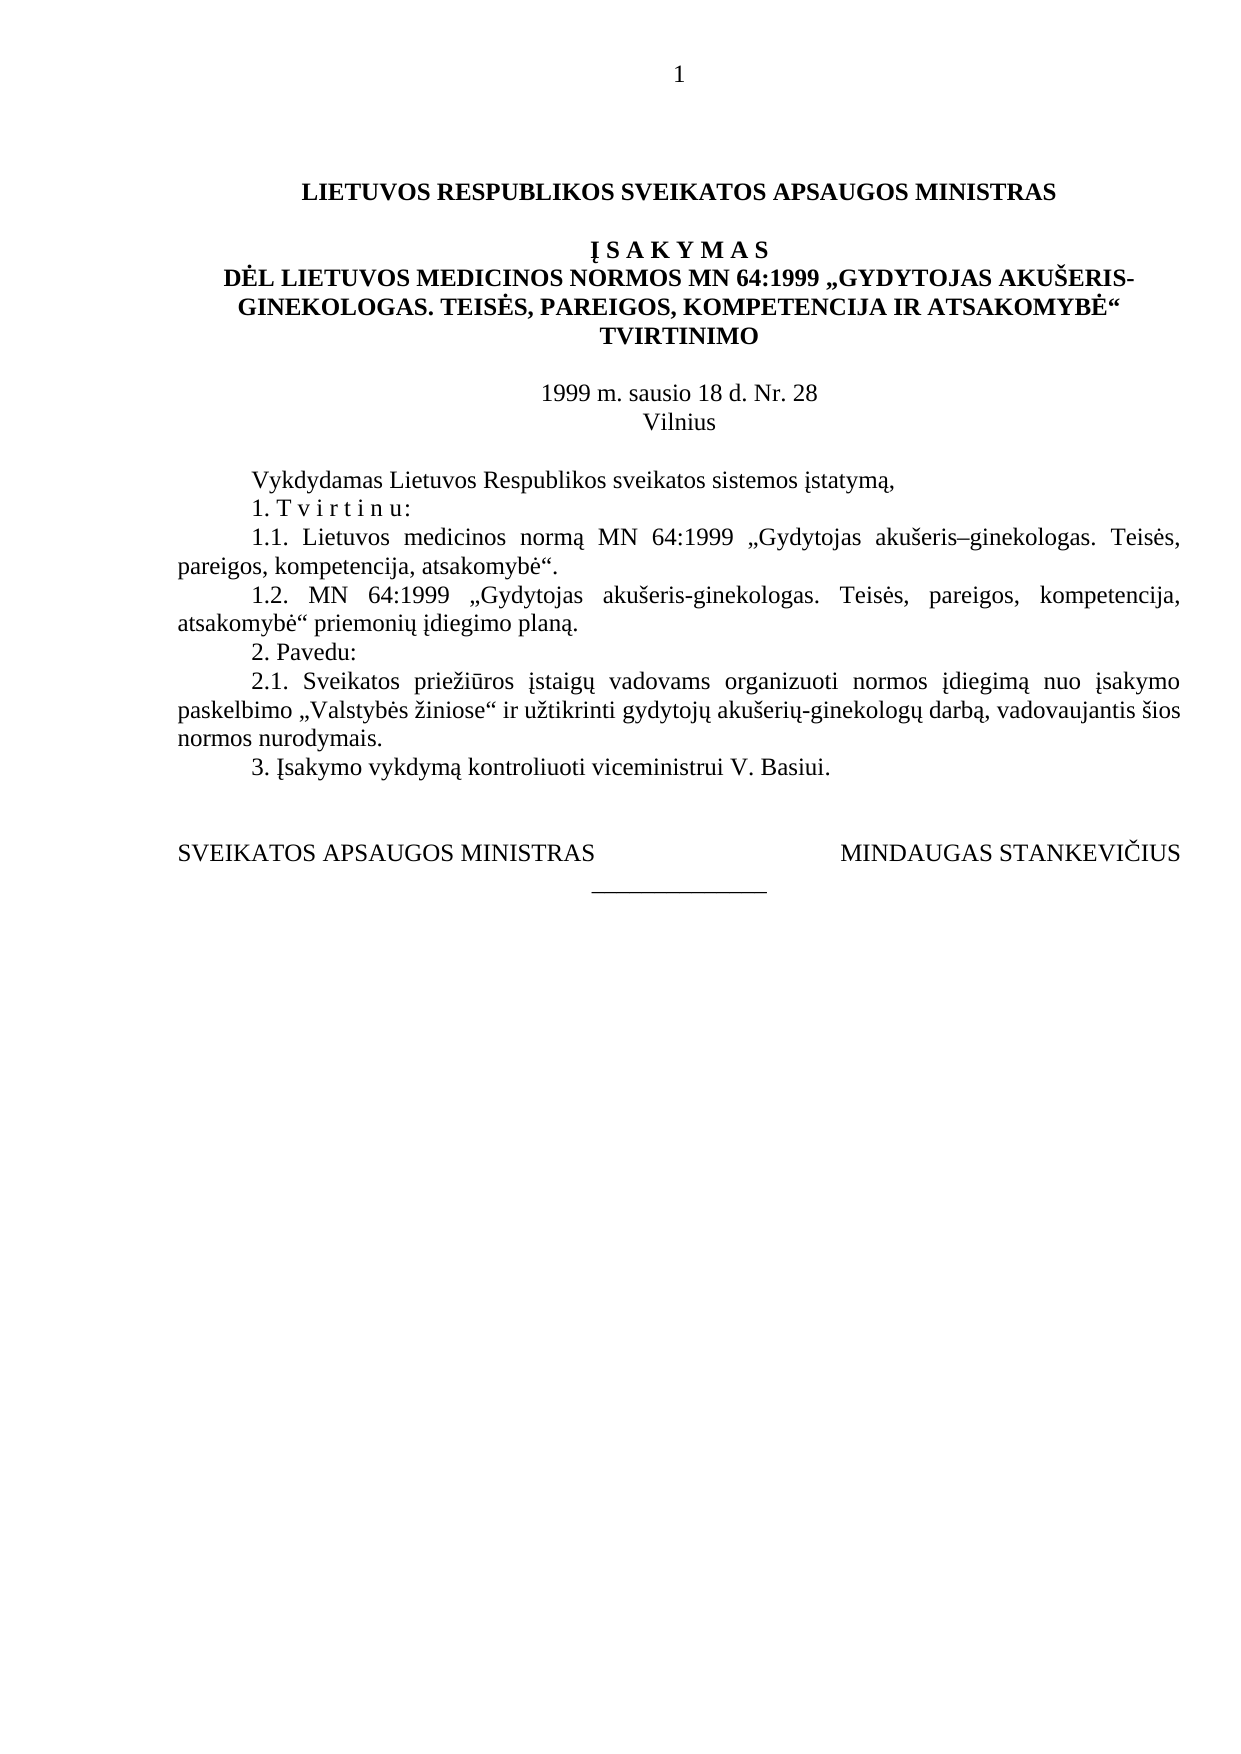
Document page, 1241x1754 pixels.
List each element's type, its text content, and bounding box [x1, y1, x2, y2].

text 2. Pavedu: [177, 637, 1181, 666]
text 1.2. MN 64:1999 „Gydytojas akušeris-ginekologas. Teisės, pareigos, kompetencija, atsakomybė“ priemonių įdiegimo planą. [177, 580, 1181, 637]
text 1. Tvirtinu: [177, 493, 1181, 522]
text 1.1. Lietuvos medicinos normą MN 64:1999 „Gydytojas akušeris–ginekologas. Teisės, pareigos, kompetencija, atsakomybė“. [177, 522, 1181, 580]
text LIETUVOS RESPUBLIKOS SVEIKATOS APSAUGOS MINISTRAS [177, 177, 1181, 206]
text ______________ [177, 867, 1181, 896]
text 3. Įsakymo vykdymą kontroliuoti viceministrui V. Basiui. [177, 752, 1181, 781]
text Vykdydamas Lietuvos Respublikos sveikatos sistemos įstatymą, [177, 465, 1181, 493]
text SVEIKATOS APSAUGOS MINISTRAS MINDAUGAS STANKEVIČIUS [177, 838, 1181, 867]
text DĖL LIETUVOS MEDICINOS NORMOS MN 64:1999 „GYDYTOJAS AKUŠERIS-GINEKOLOGAS. TEISĖS, PAREIGOS, KOMPETENCIJA IR ATSAKOMYBĖ“ TVIRTINIMO [177, 263, 1181, 350]
text Vilnius [177, 407, 1181, 436]
text 1999 m. sausio 18 d. Nr. 28 [177, 378, 1181, 407]
text 2.1. Sveikatos priežiūros įstaigų vadovams organizuoti normos įdiegimą nuo įsakymo paskelbimo „Valstybės žiniose“ ir užtikrinti gydytojų akušerių-ginekologų darbą, vadovaujantis šios normos nurodymais. [177, 666, 1181, 752]
text Į S A K Y M A S [177, 235, 1181, 263]
